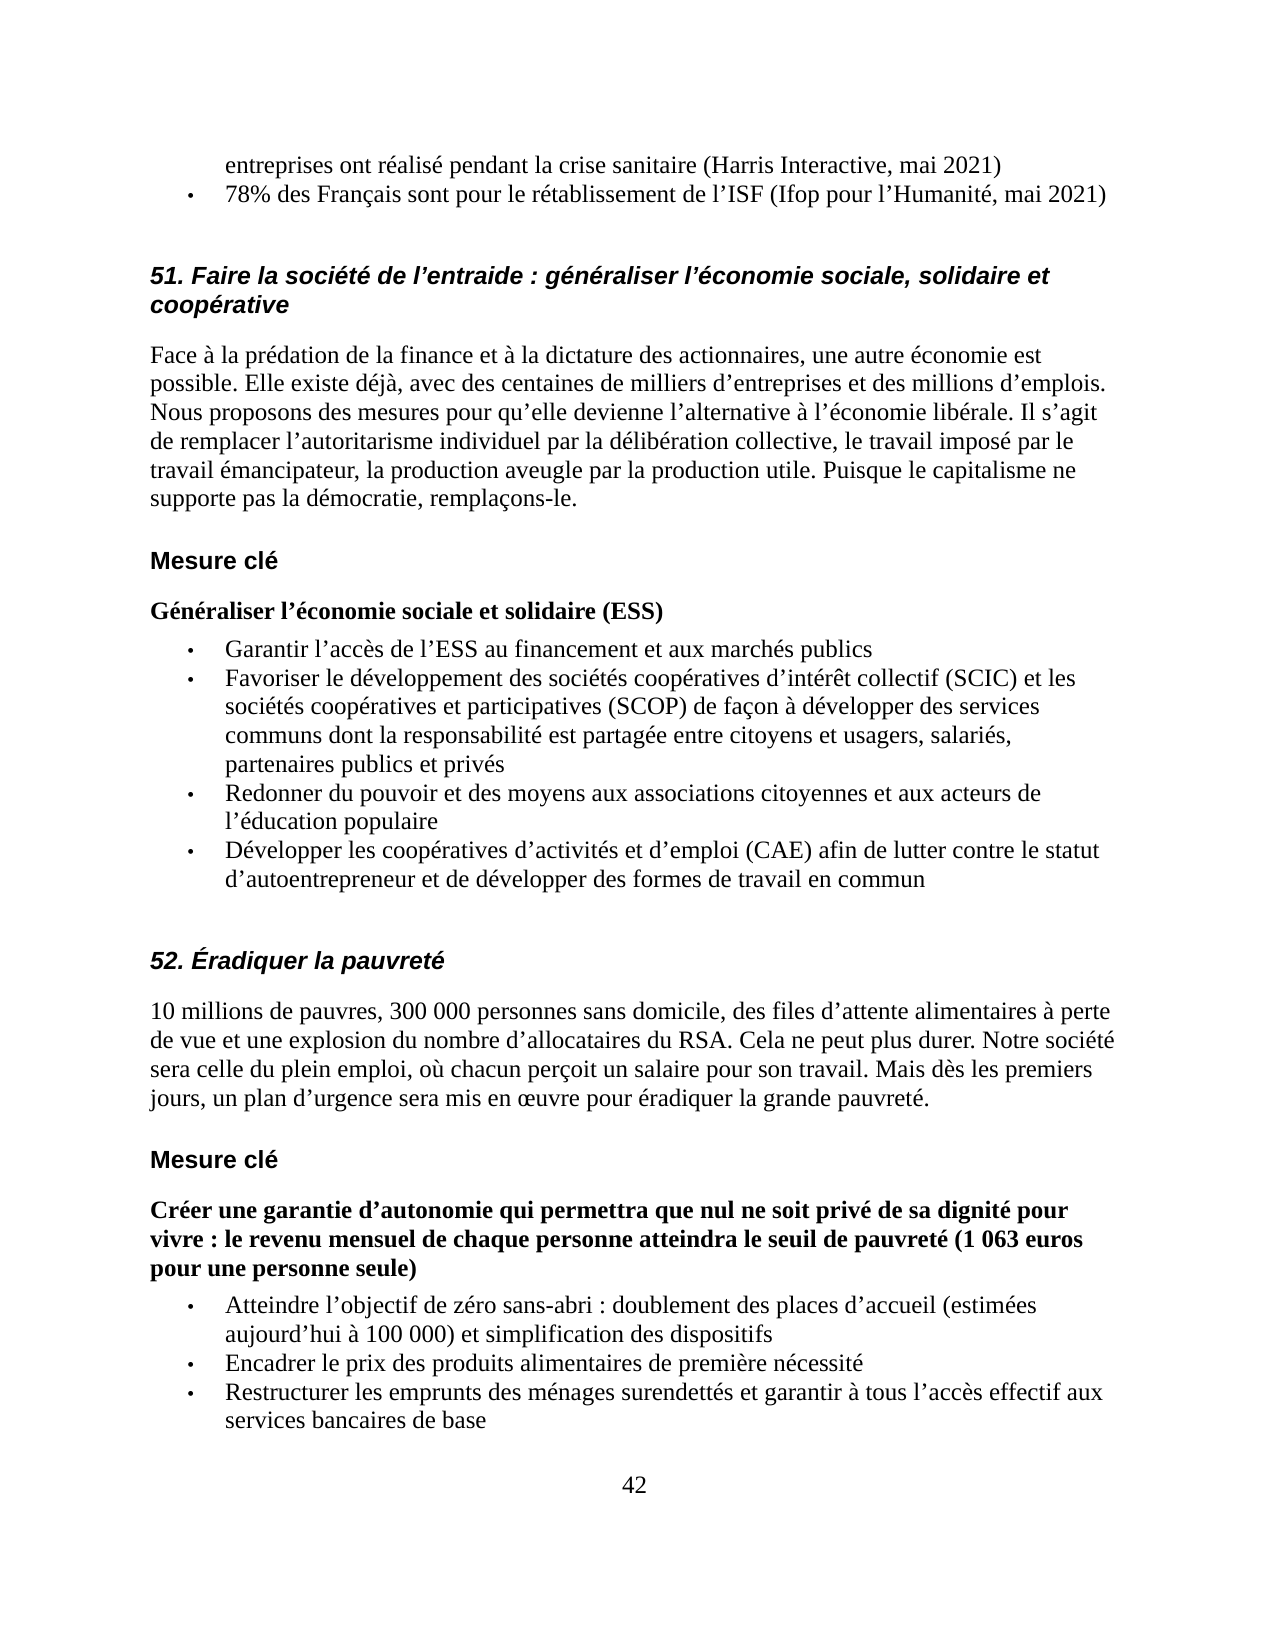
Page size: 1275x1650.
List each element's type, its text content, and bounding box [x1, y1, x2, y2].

list 78% des Français sont pour le rétablissement de l’ISF (Ifop pour l’Humanité, mai 2021) [187, 179, 1125, 207]
list Redonner du pouvoir et des moyens aux associations citoyennes et aux acteurs de l’éducation populaire [187, 778, 1125, 835]
list Atteindre l’objectif de zéro sans-abri : doublement des places d’accueil (estimées aujourd’hui à 100 000) et simplification des dispositifs [187, 1291, 1125, 1348]
list entreprises ont réalisé pendant la crise sanitaire (Harris Interactive, mai 2021) [187, 150, 1125, 179]
text Créer une garantie d’autonomie qui permettra que nul ne soit privé de sa dignité pour vivre : le revenu mensuel de chaque personne atteindra le seuil de pauvreté (1 063 euros pour une personne seule) [150, 1195, 1125, 1282]
list Garantir l’accès de l’ESS au financement et aux marchés publics [187, 634, 1125, 663]
text Généraliser l’économie sociale et solidaire (ESS) [150, 596, 1125, 625]
subtitle 52. Éradiquer la pauvreté [150, 946, 1125, 975]
text 10 millions de pauvres, 300 000 personnes sans domicile, des files d’attente alimentaires à perte de vue et une explosion du nombre d’allocataires du RSA. Cela ne peut plus durer. Notre société sera celle du plein emploi, où chacun perçoit un salaire pour son travail. Mais dès les premiers jours, un plan d’urgence sera mis en œuvre pour éradiquer la grande pauvreté. [150, 996, 1125, 1111]
text Face à la prédation de la finance et à la dictature des actionnaires, une autre économie est possible. Elle existe déjà, avec des centaines de milliers d’entreprises et des millions d’emplois. Nous proposons des mesures pour qu’elle devienne l’alternative à l’économie libérale. Il s’agit de remplacer l’autoritarisme individuel par la délibération collective, le travail imposé par le travail émancipateur, la production aveugle par la production utile. Puisque le capitalisme ne supporte pas la démocratie, remplaçons-le. [150, 340, 1125, 512]
subtitle 51. Faire la société de l’entraide : généraliser l’économie sociale, solidaire et coopérative [150, 261, 1125, 318]
list Encadrer le prix des produits alimentaires de première nécessité [187, 1348, 1125, 1377]
subtitle Mesure clé [150, 1145, 1125, 1174]
list Développer les coopératives d’activités et d’emploi (CAE) afin de lutter contre le statut d’autoentrepreneur et de développer des formes de travail en commun [187, 835, 1125, 893]
subtitle Mesure clé [150, 546, 1125, 575]
list Favoriser le développement des sociétés coopératives d’intérêt collectif (SCIC) et les sociétés coopératives et participatives (SCOP) de façon à développer des services communs dont la responsabilité est partagée entre citoyens et usagers, salariés, partenaires publics et privés [187, 663, 1125, 778]
list Restructurer les emprunts des ménages surendettés et garantir à tous l’accès effectif aux services bancaires de base [187, 1377, 1125, 1434]
